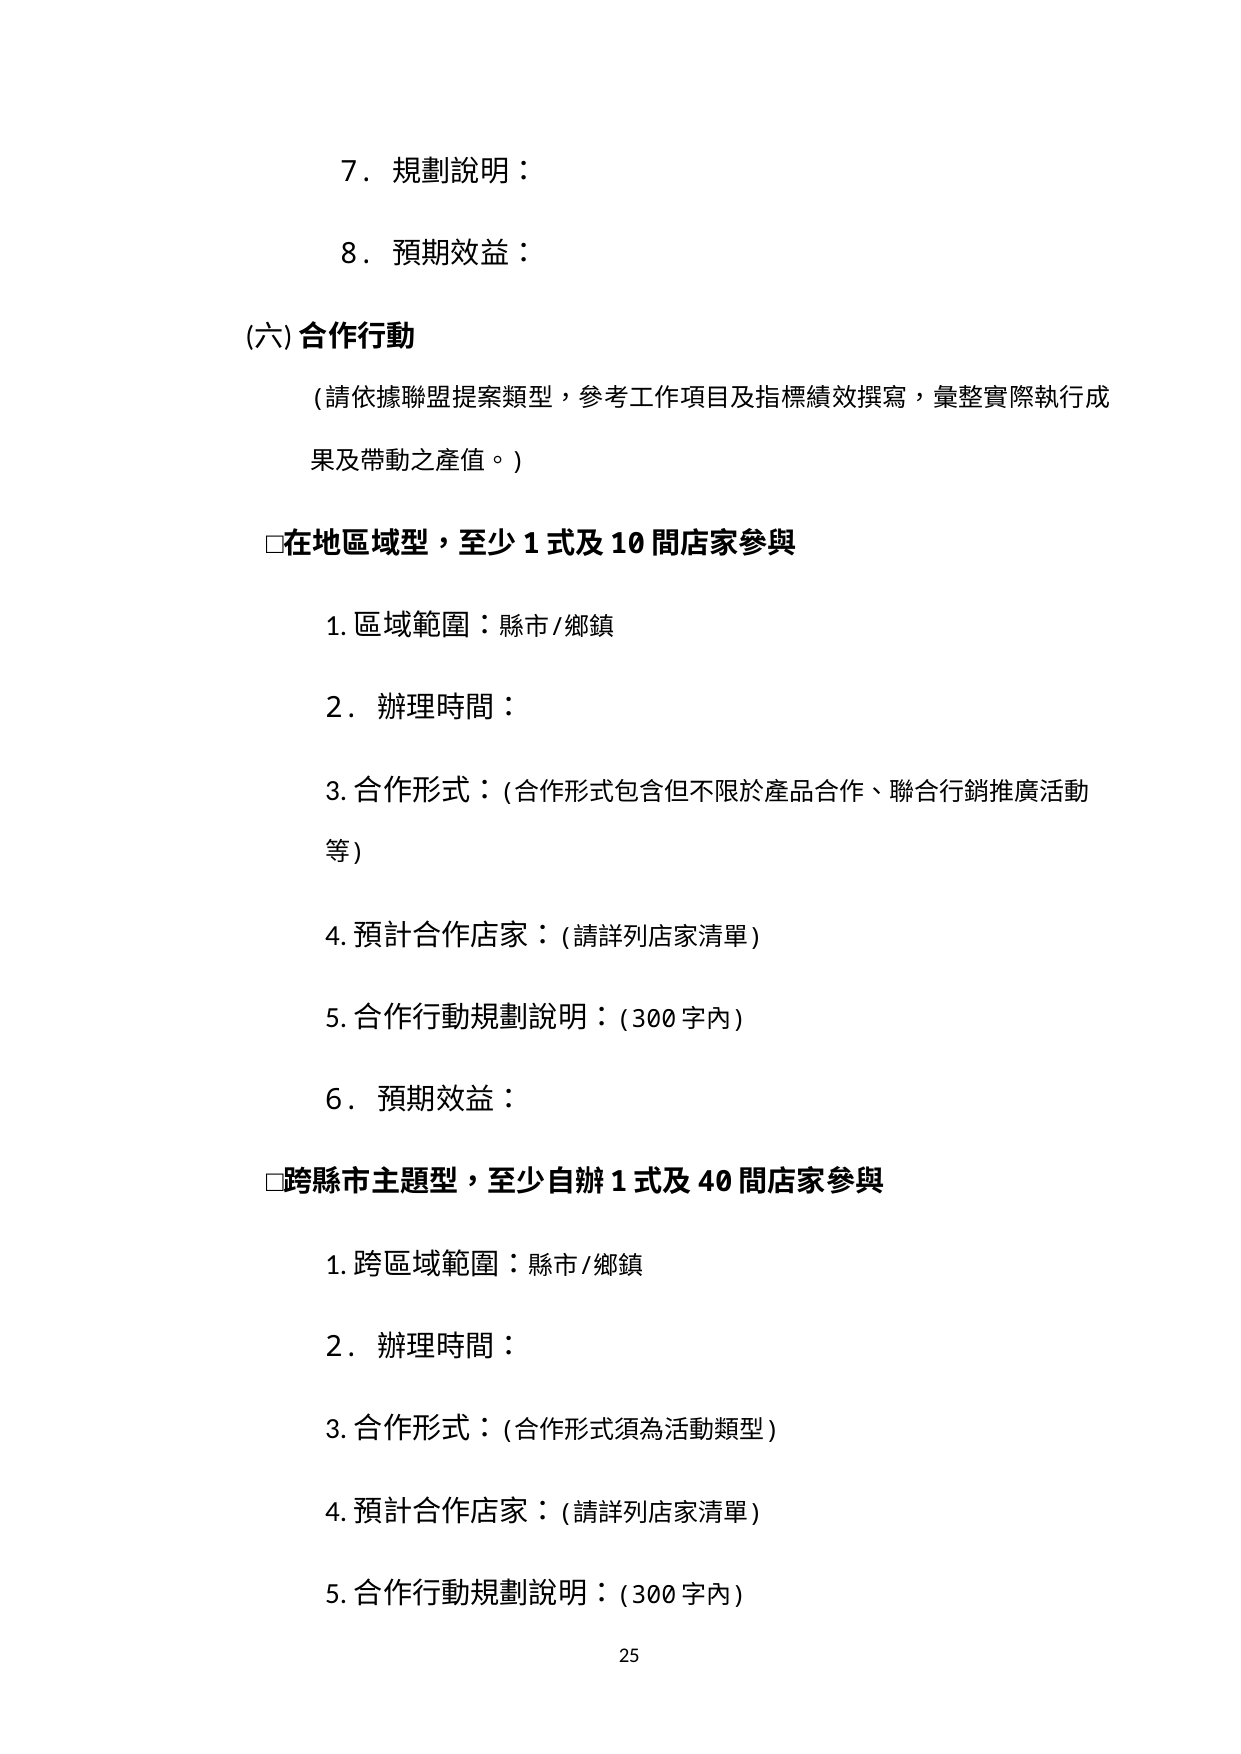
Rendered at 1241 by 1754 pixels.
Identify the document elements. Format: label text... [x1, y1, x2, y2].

list 預計合作店家：(請詳列店家清單) [325, 1467, 1110, 1529]
list 合作行動 (請依據聯盟提案類型，參考工作項目及指標績效撰寫，彙整實際執行成果及帶動之產值。) [245, 292, 1110, 479]
list 辦理時間： [325, 663, 1110, 726]
list 合作行動規劃說明：(300字內) [325, 973, 1110, 1035]
list 區域範圍：縣市/鄉鎮 [325, 581, 1110, 644]
list 預計合作店家：(請詳列店家清單) [325, 891, 1110, 953]
list 跨區域範圍：縣市/鄉鎮 [325, 1220, 1110, 1282]
text □在地區域型，至少1式及10間店家參與 [266, 499, 1110, 561]
list 預期效益： [340, 209, 1110, 272]
text □跨縣市主題型，至少自辦1式及40間店家參與 [266, 1137, 1110, 1200]
list 辦理時間： [325, 1302, 1110, 1364]
list 預期效益： [325, 1055, 1110, 1118]
list 合作行動規劃說明：(300字內) [325, 1549, 1110, 1611]
list 合作形式：(合作形式須為活動類型) [325, 1384, 1110, 1447]
list 規劃說明： [340, 127, 1110, 189]
list 合作形式：(合作形式包含但不限於產品合作、聯合行銷推廣活動等) [325, 746, 1110, 871]
